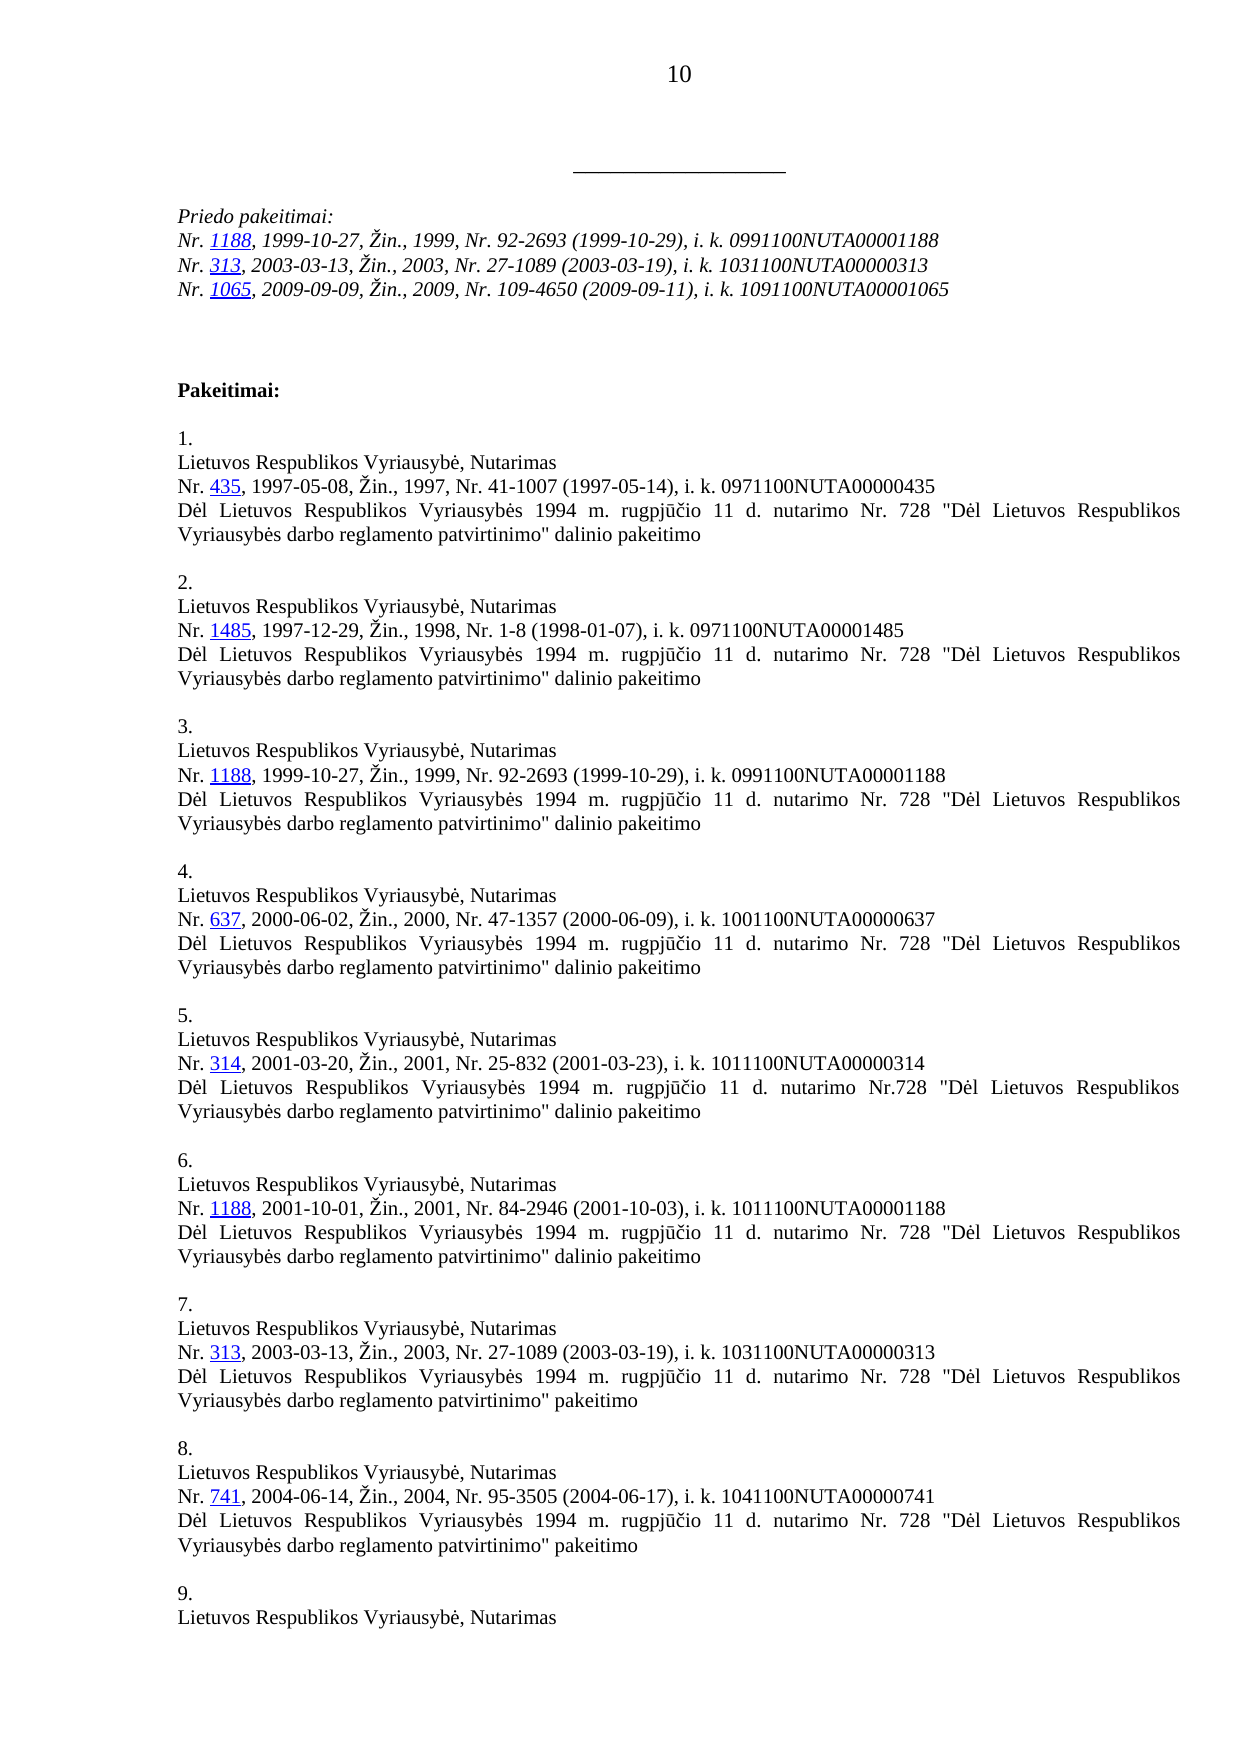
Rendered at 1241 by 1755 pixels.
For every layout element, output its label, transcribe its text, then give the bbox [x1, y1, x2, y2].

text Lietuvos Respublikos Vyriausybė, Nutarimas [177, 450, 1181, 474]
text 4. [177, 859, 1181, 883]
text Nr. 1188, 1999-10-27, Žin., 1999, Nr. 92-2693 (1999-10-29), i. k. 0991100NUTA00001188 [177, 228, 1181, 252]
text Pakeitimai: [177, 377, 1181, 402]
text Dėl Lietuvos Respublikos Vyriausybės 1994 m. rugpjūčio 11 d. nutarimo Nr. 728 "Dėl Lietuvos Respublikos Vyriausybės darbo reglamento patvirtinimo" dalinio pakeitimo [177, 1220, 1181, 1268]
text Nr. 435, 1997-05-08, Žin., 1997, Nr. 41-1007 (1997-05-14), i. k. 0971100NUTA00000435 [177, 474, 1181, 498]
text 8. [177, 1436, 1181, 1460]
text Dėl Lietuvos Respublikos Vyriausybės 1994 m. rugpjūčio 11 d. nutarimo Nr.728 "Dėl Lietuvos Respublikos Vyriausybės darbo reglamento patvirtinimo" dalinio pakeitimo [177, 1075, 1181, 1123]
text Nr. 1065, 2009-09-09, Žin., 2009, Nr. 109-4650 (2009-09-11), i. k. 1091100NUTA00001065 [177, 277, 1181, 301]
text Lietuvos Respublikos Vyriausybė, Nutarimas [177, 1027, 1181, 1051]
text Dėl Lietuvos Respublikos Vyriausybės 1994 m. rugpjūčio 11 d. nutarimo Nr. 728 "Dėl Lietuvos Respublikos Vyriausybės darbo reglamento patvirtinimo" dalinio pakeitimo [177, 931, 1181, 979]
text Lietuvos Respublikos Vyriausybė, Nutarimas [177, 883, 1181, 907]
text Nr. 1485, 1997-12-29, Žin., 1998, Nr. 1-8 (1998-01-07), i. k. 0971100NUTA00001485 [177, 618, 1181, 642]
text Nr. 741, 2004-06-14, Žin., 2004, Nr. 95-3505 (2004-06-17), i. k. 1041100NUTA00000741 [177, 1484, 1181, 1508]
text 9. [177, 1581, 1181, 1605]
text Dėl Lietuvos Respublikos Vyriausybės 1994 m. rugpjūčio 11 d. nutarimo Nr. 728 "Dėl Lietuvos Respublikos Vyriausybės darbo reglamento patvirtinimo" dalinio pakeitimo [177, 642, 1181, 690]
text Lietuvos Respublikos Vyriausybė, Nutarimas [177, 594, 1181, 618]
text Nr. 1188, 1999-10-27, Žin., 1999, Nr. 92-2693 (1999-10-29), i. k. 0991100NUTA00001188 [177, 762, 1181, 787]
text Dėl Lietuvos Respublikos Vyriausybės 1994 m. rugpjūčio 11 d. nutarimo Nr. 728 "Dėl Lietuvos Respublikos Vyriausybės darbo reglamento patvirtinimo" dalinio pakeitimo [177, 787, 1181, 835]
text Lietuvos Respublikos Vyriausybė, Nutarimas [177, 1172, 1181, 1196]
text 6. [177, 1147, 1181, 1172]
text Nr. 637, 2000-06-02, Žin., 2000, Nr. 47-1357 (2000-06-09), i. k. 1001100NUTA00000637 [177, 907, 1181, 931]
text Lietuvos Respublikos Vyriausybė, Nutarimas [177, 1605, 1181, 1629]
text 7. [177, 1292, 1181, 1316]
text Nr. 1188, 2001-10-01, Žin., 2001, Nr. 84-2946 (2001-10-03), i. k. 1011100NUTA00001188 [177, 1196, 1181, 1220]
text Lietuvos Respublikos Vyriausybė, Nutarimas [177, 1316, 1181, 1340]
text Nr. 314, 2001-03-20, Žin., 2001, Nr. 25-832 (2001-03-23), i. k. 1011100NUTA00000314 [177, 1051, 1181, 1075]
text 3. [177, 714, 1181, 738]
text Dėl Lietuvos Respublikos Vyriausybės 1994 m. rugpjūčio 11 d. nutarimo Nr. 728 "Dėl Lietuvos Respublikos Vyriausybės darbo reglamento patvirtinimo" pakeitimo [177, 1508, 1181, 1557]
text Dėl Lietuvos Respublikos Vyriausybės 1994 m. rugpjūčio 11 d. nutarimo Nr. 728 "Dėl Lietuvos Respublikos Vyriausybės darbo reglamento patvirtinimo" pakeitimo [177, 1364, 1181, 1412]
text Nr. 313, 2003-03-13, Žin., 2003, Nr. 27-1089 (2003-03-19), i. k. 1031100NUTA00000313 [177, 252, 1181, 277]
text Dėl Lietuvos Respublikos Vyriausybės 1994 m. rugpjūčio 11 d. nutarimo Nr. 728 "Dėl Lietuvos Respublikos Vyriausybės darbo reglamento patvirtinimo" dalinio pakeitimo [177, 498, 1181, 546]
text 2. [177, 570, 1181, 594]
text Lietuvos Respublikos Vyriausybė, Nutarimas [177, 1460, 1181, 1484]
text 5. [177, 1003, 1181, 1027]
text _________________ [177, 147, 1181, 176]
text Priedo pakeitimai: [177, 204, 1181, 228]
text Nr. 313, 2003-03-13, Žin., 2003, Nr. 27-1089 (2003-03-19), i. k. 1031100NUTA00000313 [177, 1340, 1181, 1364]
text Lietuvos Respublikos Vyriausybė, Nutarimas [177, 738, 1181, 762]
text 1. [177, 426, 1181, 450]
